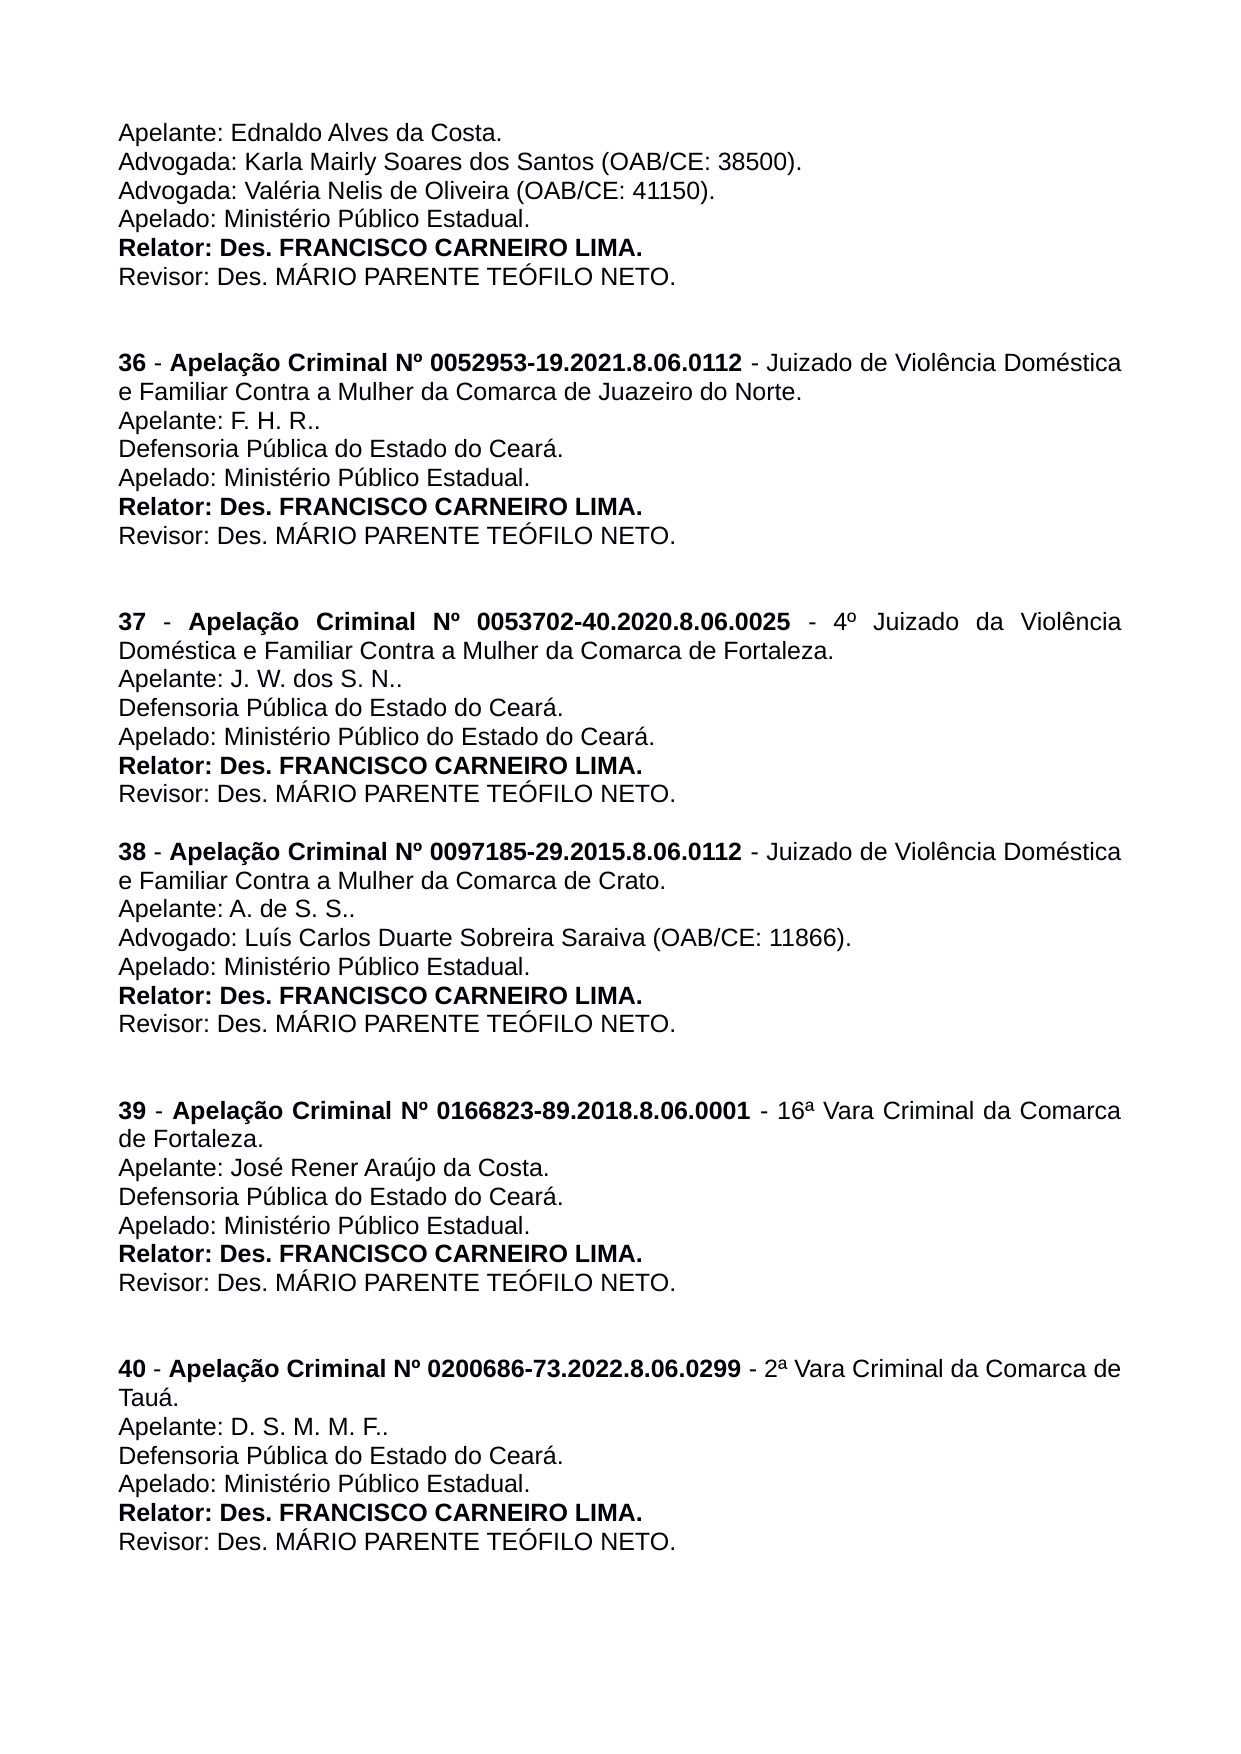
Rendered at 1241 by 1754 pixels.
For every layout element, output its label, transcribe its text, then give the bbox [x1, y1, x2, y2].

text Revisor: Des. MÁRIO PARENTE TEÓFILO NETO. [118, 1009, 1122, 1038]
text Apelante: F. H. R.. [118, 406, 1122, 434]
text Apelante: José Rener Araújo da Costa. [118, 1153, 1122, 1182]
text Relator: Des. FRANCISCO CARNEIRO LIMA. [118, 751, 1122, 779]
text Advogada: Valéria Nelis de Oliveira (OAB/CE: 41150). [118, 176, 1122, 204]
text Revisor: Des. MÁRIO PARENTE TEÓFILO NETO. [118, 521, 1122, 549]
text Advogado: Luís Carlos Duarte Sobreira Saraiva (OAB/CE: 11866). [118, 923, 1122, 952]
text Revisor: Des. MÁRIO PARENTE TEÓFILO NETO. [118, 1268, 1122, 1297]
text 40 - Apelação Criminal Nº 0200686-73.2022.8.06.0299 - 2ª Vara Criminal da Comarca de Tauá. [118, 1354, 1122, 1412]
text Relator: Des. FRANCISCO CARNEIRO LIMA. [118, 981, 1122, 1009]
text Relator: Des. FRANCISCO CARNEIRO LIMA. [118, 233, 1122, 262]
text Apelado: Ministério Público Estadual. [118, 1469, 1122, 1498]
text Defensoria Pública do Estado do Ceará. [118, 1441, 1122, 1469]
text 37 - Apelação Criminal Nº 0053702-40.2020.8.06.0025 - 4º Juizado da Violência Doméstica e Familiar Contra a Mulher da Comarca de Fortaleza. [118, 607, 1122, 664]
text 39 - Apelação Criminal Nº 0166823-89.2018.8.06.0001 - 16ª Vara Criminal da Comarca de Fortaleza. [118, 1096, 1122, 1153]
text Revisor: Des. MÁRIO PARENTE TEÓFILO NETO. [118, 262, 1122, 291]
text Revisor: Des. MÁRIO PARENTE TEÓFILO NETO. [118, 1527, 1122, 1556]
text Apelado: Ministério Público do Estado do Ceará. [118, 722, 1122, 751]
text Apelado: Ministério Público Estadual. [118, 1211, 1122, 1239]
text Apelado: Ministério Público Estadual. [118, 952, 1122, 981]
text Revisor: Des. MÁRIO PARENTE TEÓFILO NETO. [118, 779, 1122, 808]
text 38 - Apelação Criminal Nº 0097185-29.2015.8.06.0112 - Juizado de Violência Doméstica e Familiar Contra a Mulher da Comarca de Crato. [118, 837, 1122, 894]
text 36 - Apelação Criminal Nº 0052953-19.2021.8.06.0112 - Juizado de Violência Doméstica e Familiar Contra a Mulher da Comarca de Juazeiro do Norte. [118, 348, 1122, 406]
text Relator: Des. FRANCISCO CARNEIRO LIMA. [118, 1498, 1122, 1527]
text Defensoria Pública do Estado do Ceará. [118, 1182, 1122, 1211]
text Apelado: Ministério Público Estadual. [118, 463, 1122, 492]
text Defensoria Pública do Estado do Ceará. [118, 434, 1122, 463]
text Relator: Des. FRANCISCO CARNEIRO LIMA. [118, 492, 1122, 521]
text Defensoria Pública do Estado do Ceará. [118, 693, 1122, 722]
text Relator: Des. FRANCISCO CARNEIRO LIMA. [118, 1239, 1122, 1268]
text Apelante: A. de S. S.. [118, 894, 1122, 923]
text Apelante: D. S. M. M. F.. [118, 1412, 1122, 1441]
text Apelado: Ministério Público Estadual. [118, 204, 1122, 233]
text Apelante: Ednaldo Alves da Costa. [118, 118, 1122, 147]
text Advogada: Karla Mairly Soares dos Santos (OAB/CE: 38500). [118, 147, 1122, 176]
text Apelante: J. W. dos S. N.. [118, 664, 1122, 693]
